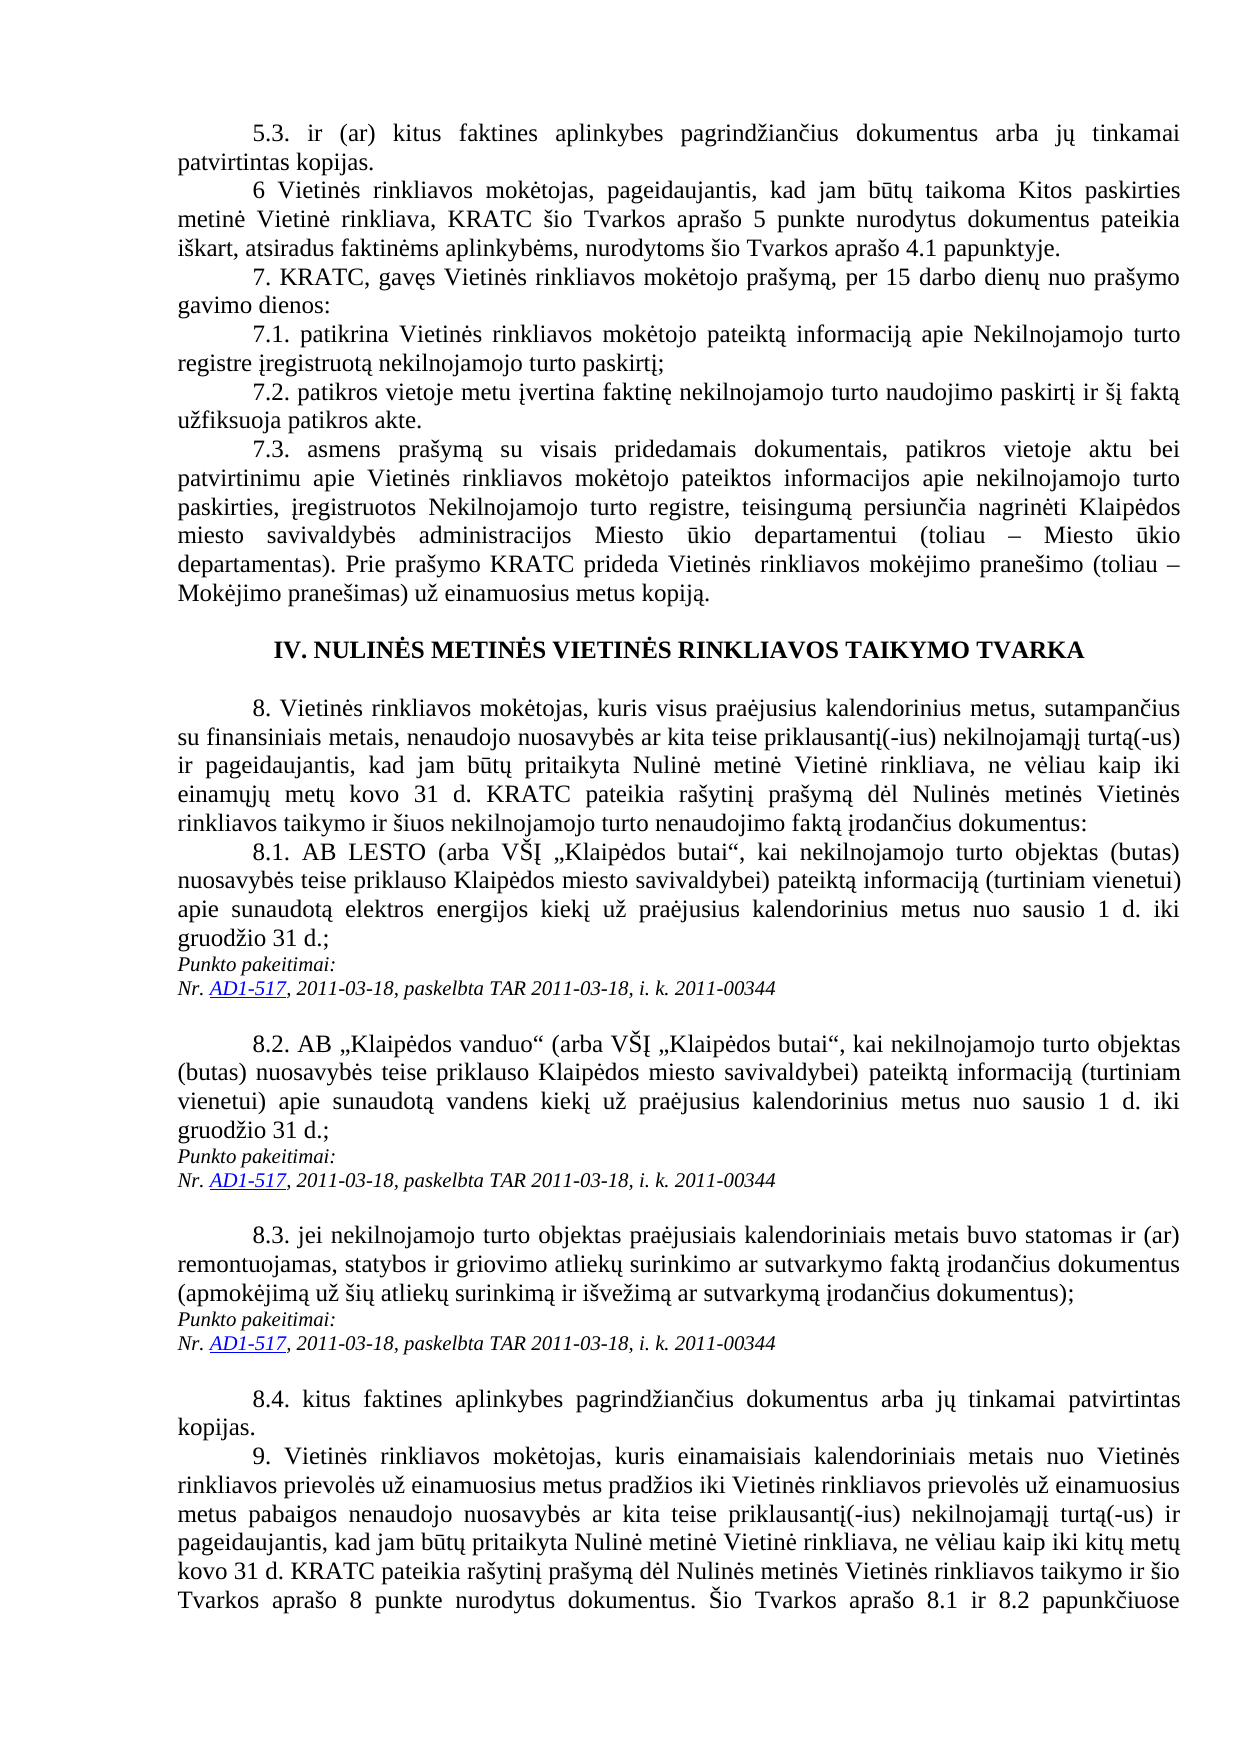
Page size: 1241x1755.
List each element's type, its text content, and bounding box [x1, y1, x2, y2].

text Punkto pakeitimai: [177, 1307, 1181, 1331]
text Punkto pakeitimai: [177, 952, 1181, 976]
text 8.4. kitus faktines aplinkybes pagrindžiančius dokumentus arba jų tinkamai patvirtintas kopijas. [177, 1384, 1181, 1441]
text 8.2. AB „Klaipėdos vanduo“ (arba VŠĮ „Klaipėdos butai“, kai nekilnojamojo turto objektas (butas) nuosavybės teise priklauso Klaipėdos miesto savivaldybei) pateiktą informaciją (turtiniam vienetui) apie sunaudotą vandens kiekį už praėjusius kalendorinius metus nuo sausio 1 d. iki gruodžio 31 d.; [177, 1029, 1181, 1144]
text Nr. AD1-517, 2011-03-18, paskelbta TAR 2011-03-18, i. k. 2011-00344 [177, 1168, 1181, 1192]
text Nr. AD1-517, 2011-03-18, paskelbta TAR 2011-03-18, i. k. 2011-00344 [177, 1331, 1181, 1355]
text 5.3. ir (ar) kitus faktines aplinkybes pagrindžiančius dokumentus arba jų tinkamai patvirtintas kopijas. [177, 118, 1181, 176]
text 7.3. asmens prašymą su visais pridedamais dokumentais, patikros vietoje aktu bei patvirtinimu apie Vietinės rinkliavos mokėtojo pateiktos informacijos apie nekilnojamojo turto paskirties, įregistruotos Nekilnojamojo turto registre, teisingumą persiunčia nagrinėti Klaipėdos miesto savivaldybės administracijos Miesto ūkio departamentui (toliau – Miesto ūkio departamentas). Prie prašymo KRATC prideda Vietinės rinkliavos mokėjimo pranešimo (toliau – Mokėjimo pranešimas) už einamuosius metus kopiją. [177, 434, 1181, 607]
text Punkto pakeitimai: [177, 1144, 1181, 1168]
text 7.1. patikrina Vietinės rinkliavos mokėtojo pateiktą informaciją apie Nekilnojamojo turto registre įregistruotą nekilnojamojo turto paskirtį; [177, 319, 1181, 377]
text 8.3. jei nekilnojamojo turto objektas praėjusiais kalendoriniais metais buvo statomas ir (ar) remontuojamas, statybos ir griovimo atliekų surinkimo ar sutvarkymo faktą įrodančius dokumentus (apmokėjimą už šių atliekų surinkimą ir išvežimą ar sutvarkymą įrodančius dokumentus); [177, 1221, 1181, 1307]
text Nr. AD1-517, 2011-03-18, paskelbta TAR 2011-03-18, i. k. 2011-00344 [177, 976, 1181, 1000]
text 9. Vietinės rinkliavos mokėtojas, kuris einamaisiais kalendoriniais metais nuo Vietinės rinkliavos prievolės už einamuosius metus pradžios iki Vietinės rinkliavos prievolės už einamuosius metus pabaigos nenaudojo nuosavybės ar kita teise priklausantį(-ius) nekilnojamąjį turtą(-us) ir pageidaujantis, kad jam būtų pritaikyta Nulinė metinė Vietinė rinkliava, ne vėliau kaip iki kitų metų kovo 31 d. KRATC pateikia rašytinį prašymą dėl Nulinės metinės Vietinės rinkliavos taikymo ir šio Tvarkos aprašo 8 punkte nurodytus dokumentus. Šio Tvarkos aprašo 8.1 ir 8.2 papunkčiuose [177, 1441, 1181, 1614]
text 7.2. patikros vietoje metu įvertina faktinę nekilnojamojo turto naudojimo paskirtį ir šį faktą užfiksuoja patikros akte. [177, 377, 1181, 434]
text 7. KRATC, gavęs Vietinės rinkliavos mokėtojo prašymą, per 15 darbo dienų nuo prašymo gavimo dienos: [177, 262, 1181, 319]
text 6 Vietinės rinkliavos mokėtojas, pageidaujantis, kad jam būtų taikoma Kitos paskirties metinė Vietinė rinkliava, KRATC šio Tvarkos aprašo 5 punkte nurodytus dokumentus pateikia iškart, atsiradus faktinėms aplinkybėms, nurodytoms šio Tvarkos aprašo 4.1 papunktyje. [177, 176, 1181, 262]
text 8. Vietinės rinkliavos mokėtojas, kuris visus praėjusius kalendorinius metus, sutampančius su finansiniais metais, nenaudojo nuosavybės ar kita teise priklausantį(-ius) nekilnojamąjį turtą(-us) ir pageidaujantis, kad jam būtų pritaikyta Nulinė metinė Vietinė rinkliava, ne vėliau kaip iki einamųjų metų kovo 31 d. KRATC pateikia rašytinį prašymą dėl Nulinės metinės Vietinės rinkliavos taikymo ir šiuos nekilnojamojo turto nenaudojimo faktą įrodančius dokumentus: [177, 693, 1181, 837]
text IV. NULINĖS METINĖS VIETINĖS RINKLIAVOS TAIKYMO TVARKA [177, 636, 1181, 664]
text 8.1. AB LESTO (arba VŠĮ „Klaipėdos butai“, kai nekilnojamojo turto objektas (butas) nuosavybės teise priklauso Klaipėdos miesto savivaldybei) pateiktą informaciją (turtiniam vienetui) apie sunaudotą elektros energijos kiekį už praėjusius kalendorinius metus nuo sausio 1 d. iki gruodžio 31 d.; [177, 837, 1181, 952]
